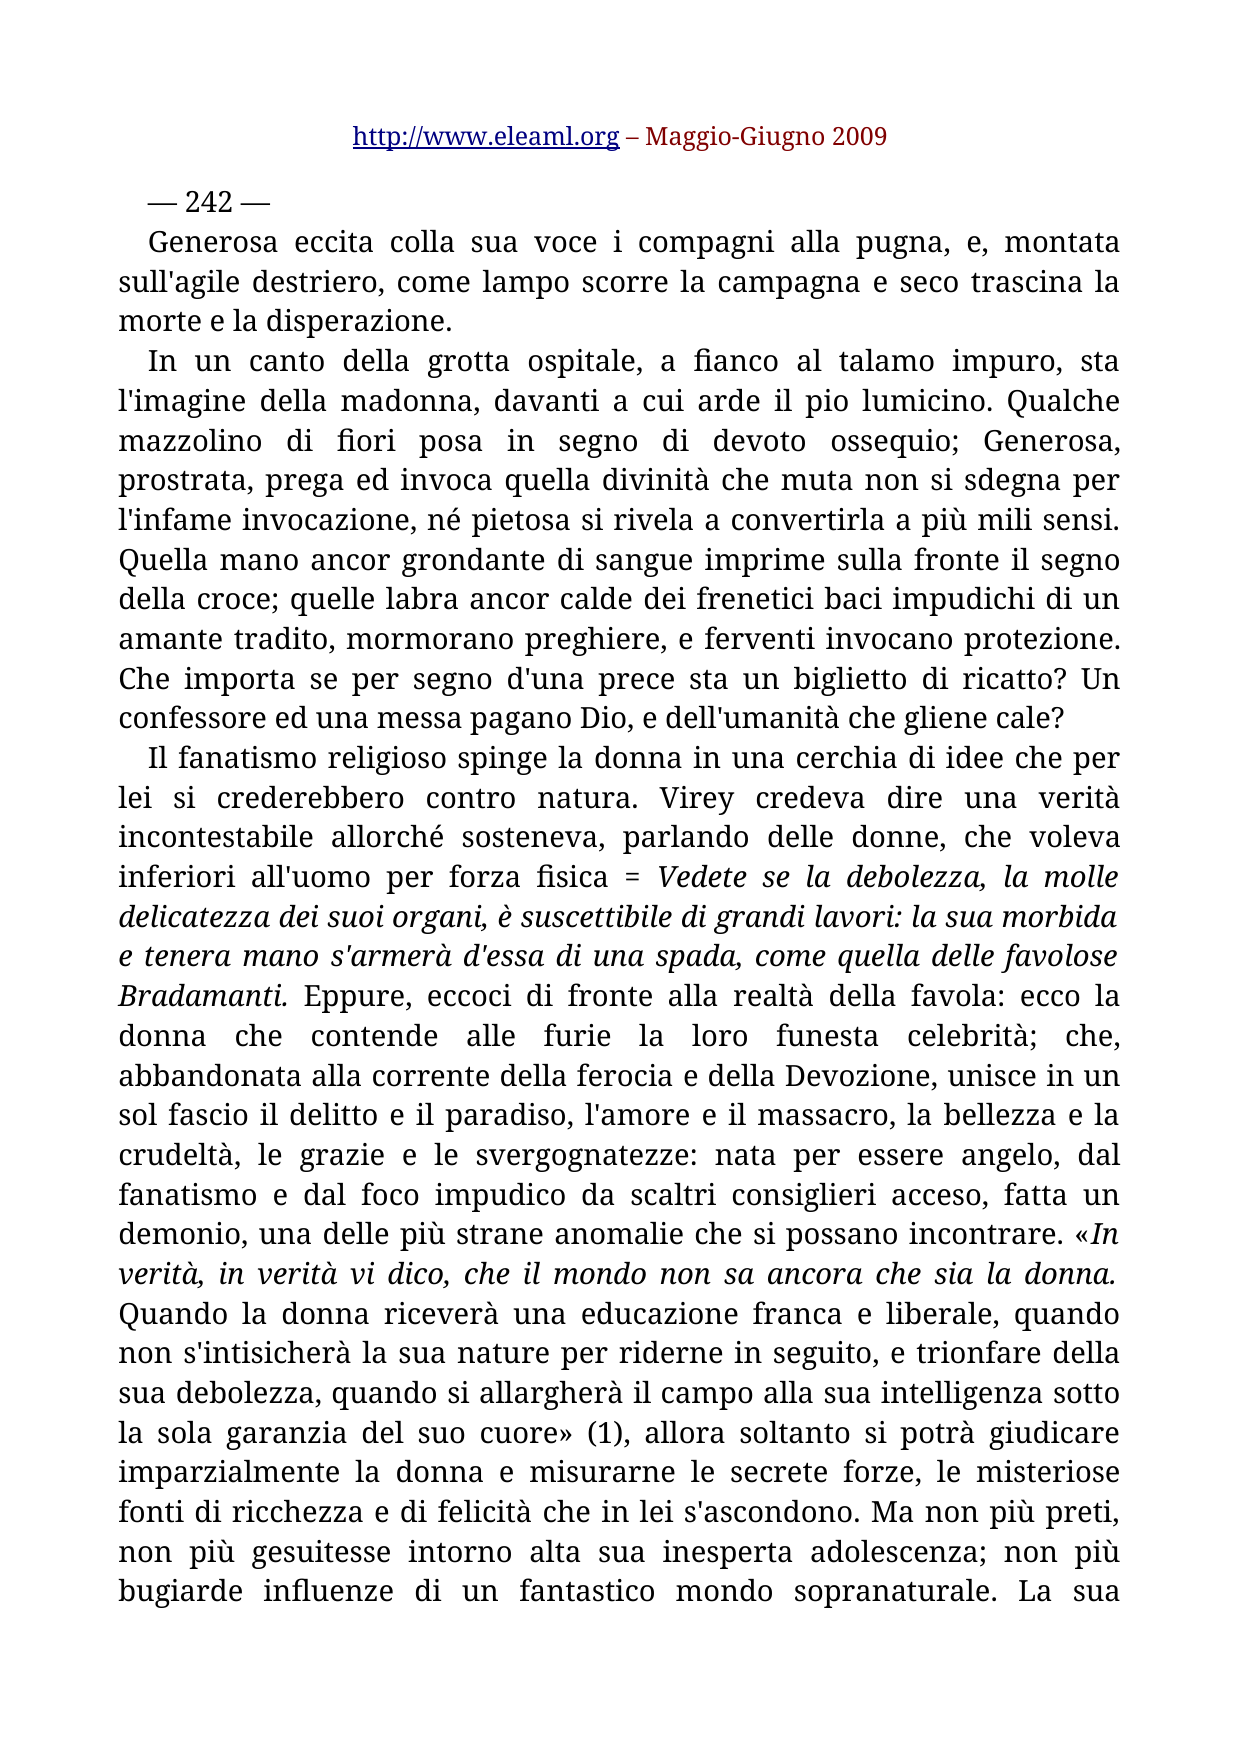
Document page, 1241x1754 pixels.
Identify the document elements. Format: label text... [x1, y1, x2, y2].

text — 242 — [118, 182, 1122, 221]
text Il fanatismo religioso spinge la donna in una cerchia di idee che per lei si crederebbero contro natura. Virey credeva dire una verità incontestabile allorché sosteneva, parlando delle donne, che voleva inferiori all'uomo per forza fisica = Vedete se la debolezza, la molle delicatezza dei suoi organi, è suscettibile di grandi lavori: la sua morbida e tenera mano s'armerà d'essa di una spada, come quella delle favolose Bradamanti. Eppure, eccoci di fronte alla realtà della favola: ecco la donna che contende alle furie la loro funesta celebrità; che, abbandonata alla corrente della ferocia e della Devozione, unisce in un sol fascio il delitto e il paradiso, l'amore e il massacro, la bellezza e la crudeltà, le grazie e le svergognatezze: nata per essere angelo, dal fanatismo e dal foco impudico da scaltri consiglieri acceso, fatta un demonio, una delle più strane anomalie che si possano incontrare. «In verità, in verità vi dico, che il mondo non sa ancora che sia la donna. Quando la donna riceverà una educazione franca e liberale, quando non s'intisicherà la sua nature per riderne in seguito, e trionfare della sua debolezza, quando si allargherà il campo alla sua intelligenza sotto la sola garanzia del suo cuore» (1), allora soltanto si potrà giudicare imparzialmente la donna e misurarne le secrete forze, le misteriose fonti di ricchezza e di felicità che in lei s'ascondono. Ma non più preti, non più gesuitesse intorno alta sua inesperta adolescenza; non più bugiarde influenze di un fantastico mondo sopranaturale. La sua [118, 737, 1122, 1610]
text In un canto della grotta ospitale, a fianco al talamo impuro, sta l'imagine della madonna, davanti a cui arde il pio lumicino. Qualche mazzolino di fiori posa in segno di devoto ossequio; Generosa, prostrata, prega ed invoca quella divinità che muta non si sdegna per l'infame invocazione, né pietosa si rivela a convertirla a più mili sensi. Quella mano ancor grondante di sangue imprime sulla fronte il segno della croce; quelle labra ancor calde dei frenetici baci impudichi di un amante tradito, mormorano preghiere, e ferventi invocano protezione. Che importa se per segno d'una prece sta un biglietto di ricatto? Un confessore ed una messa pagano Dio, e dell'umanità che gliene cale? [118, 340, 1122, 737]
text Generosa eccita colla sua voce i compagni alla pugna, e, montata sull'agile destriero, come lampo scorre la campagna e seco trascina la morte e la disperazione. [118, 221, 1122, 340]
